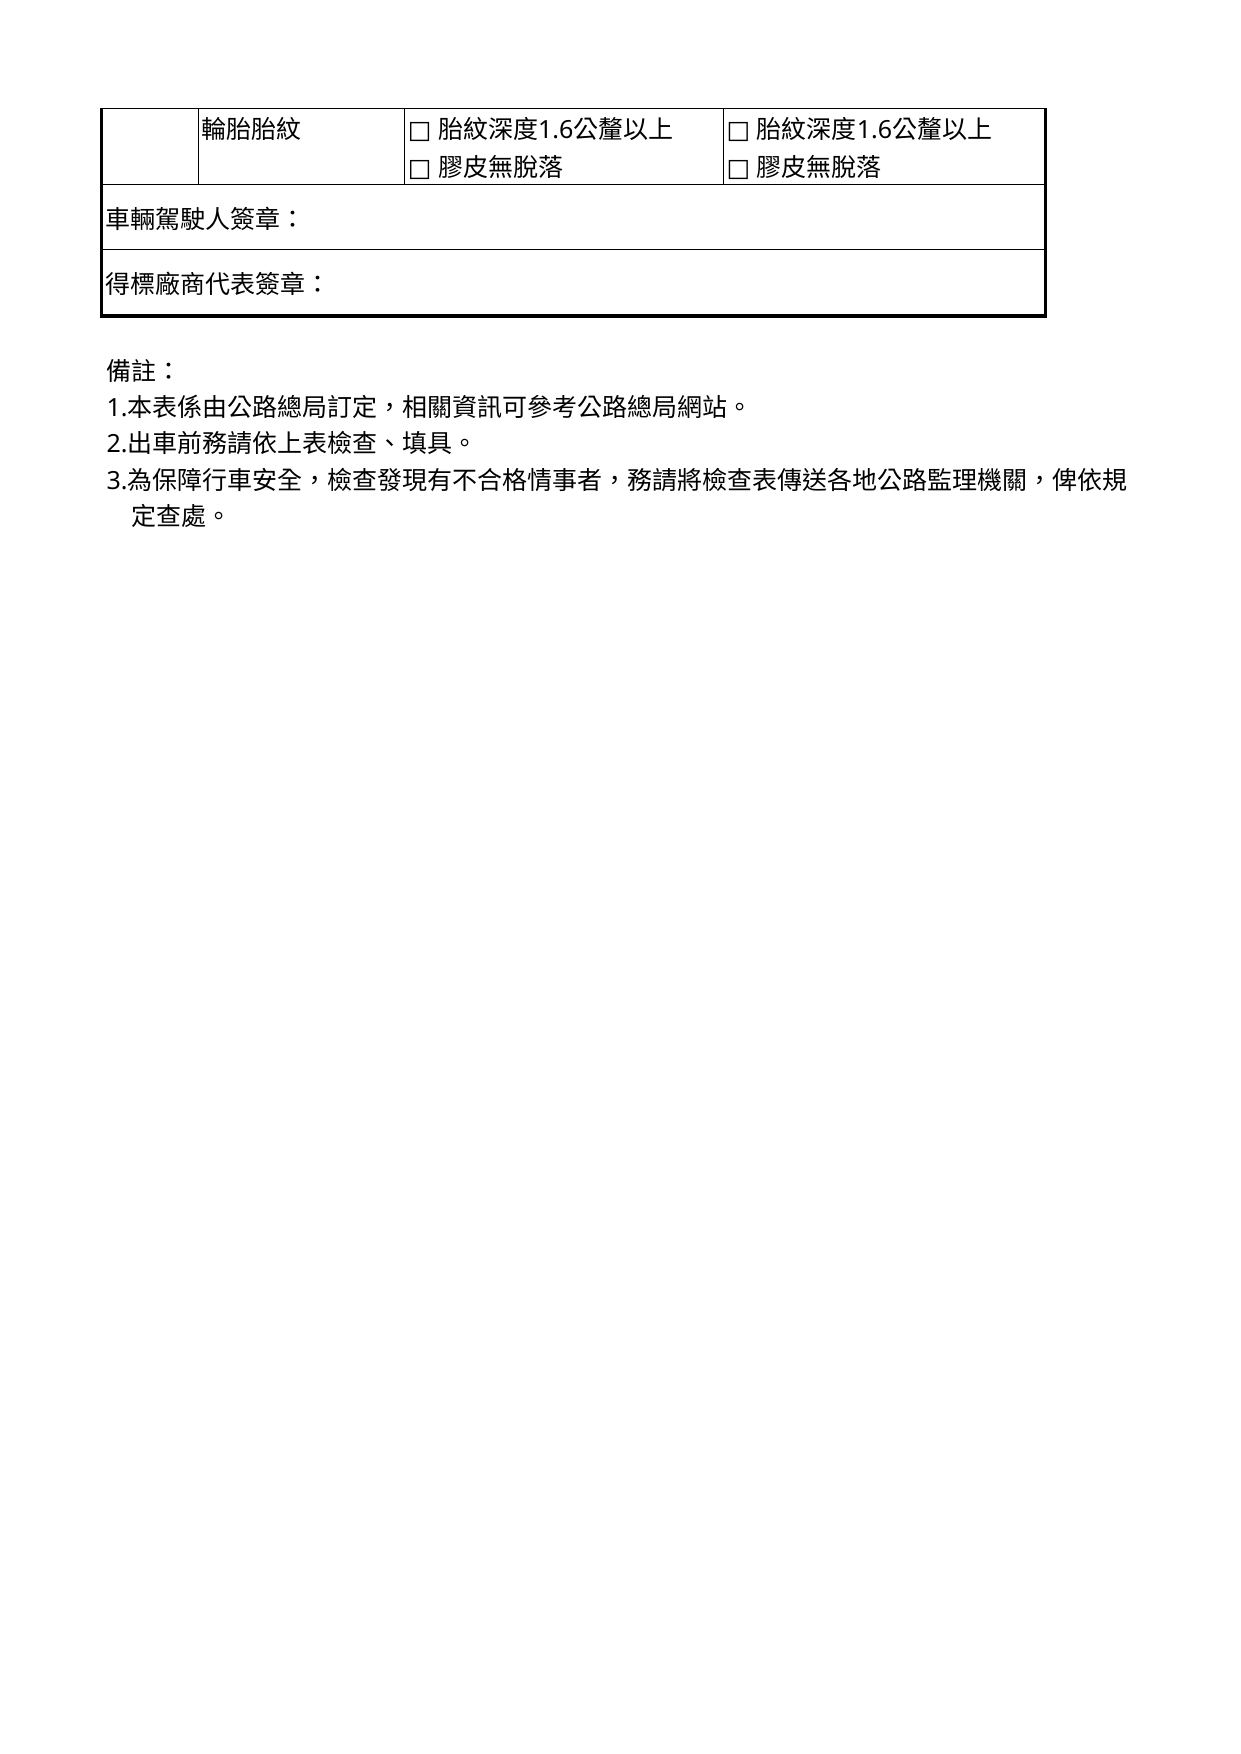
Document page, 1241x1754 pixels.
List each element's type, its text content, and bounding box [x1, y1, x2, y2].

text 備註： [106, 351, 1134, 388]
text 3.為保障行車安全，檢查發現有不合格情事者，務請將檢查表傳送各地公路監理機關，俾依規定查處。 [106, 460, 1134, 533]
text 2.出車前務請依上表檢查、填具。 [106, 424, 1134, 460]
table_cell 得標廠商代表簽章： [103, 250, 1044, 314]
table_cell □ 胎紋深度1.6公釐以上 □ 膠皮無脫落 [724, 109, 1044, 184]
table_cell □ 胎紋深度1.6公釐以上 □ 膠皮無脫落 [405, 109, 723, 184]
table_cell 輪胎胎紋 [199, 109, 404, 184]
table_cell 車輛駕駛人簽章： [103, 185, 1044, 249]
text 1.本表係由公路總局訂定，相關資訊可參考公路總局網站。 [106, 388, 1134, 424]
table_cell [103, 109, 198, 184]
